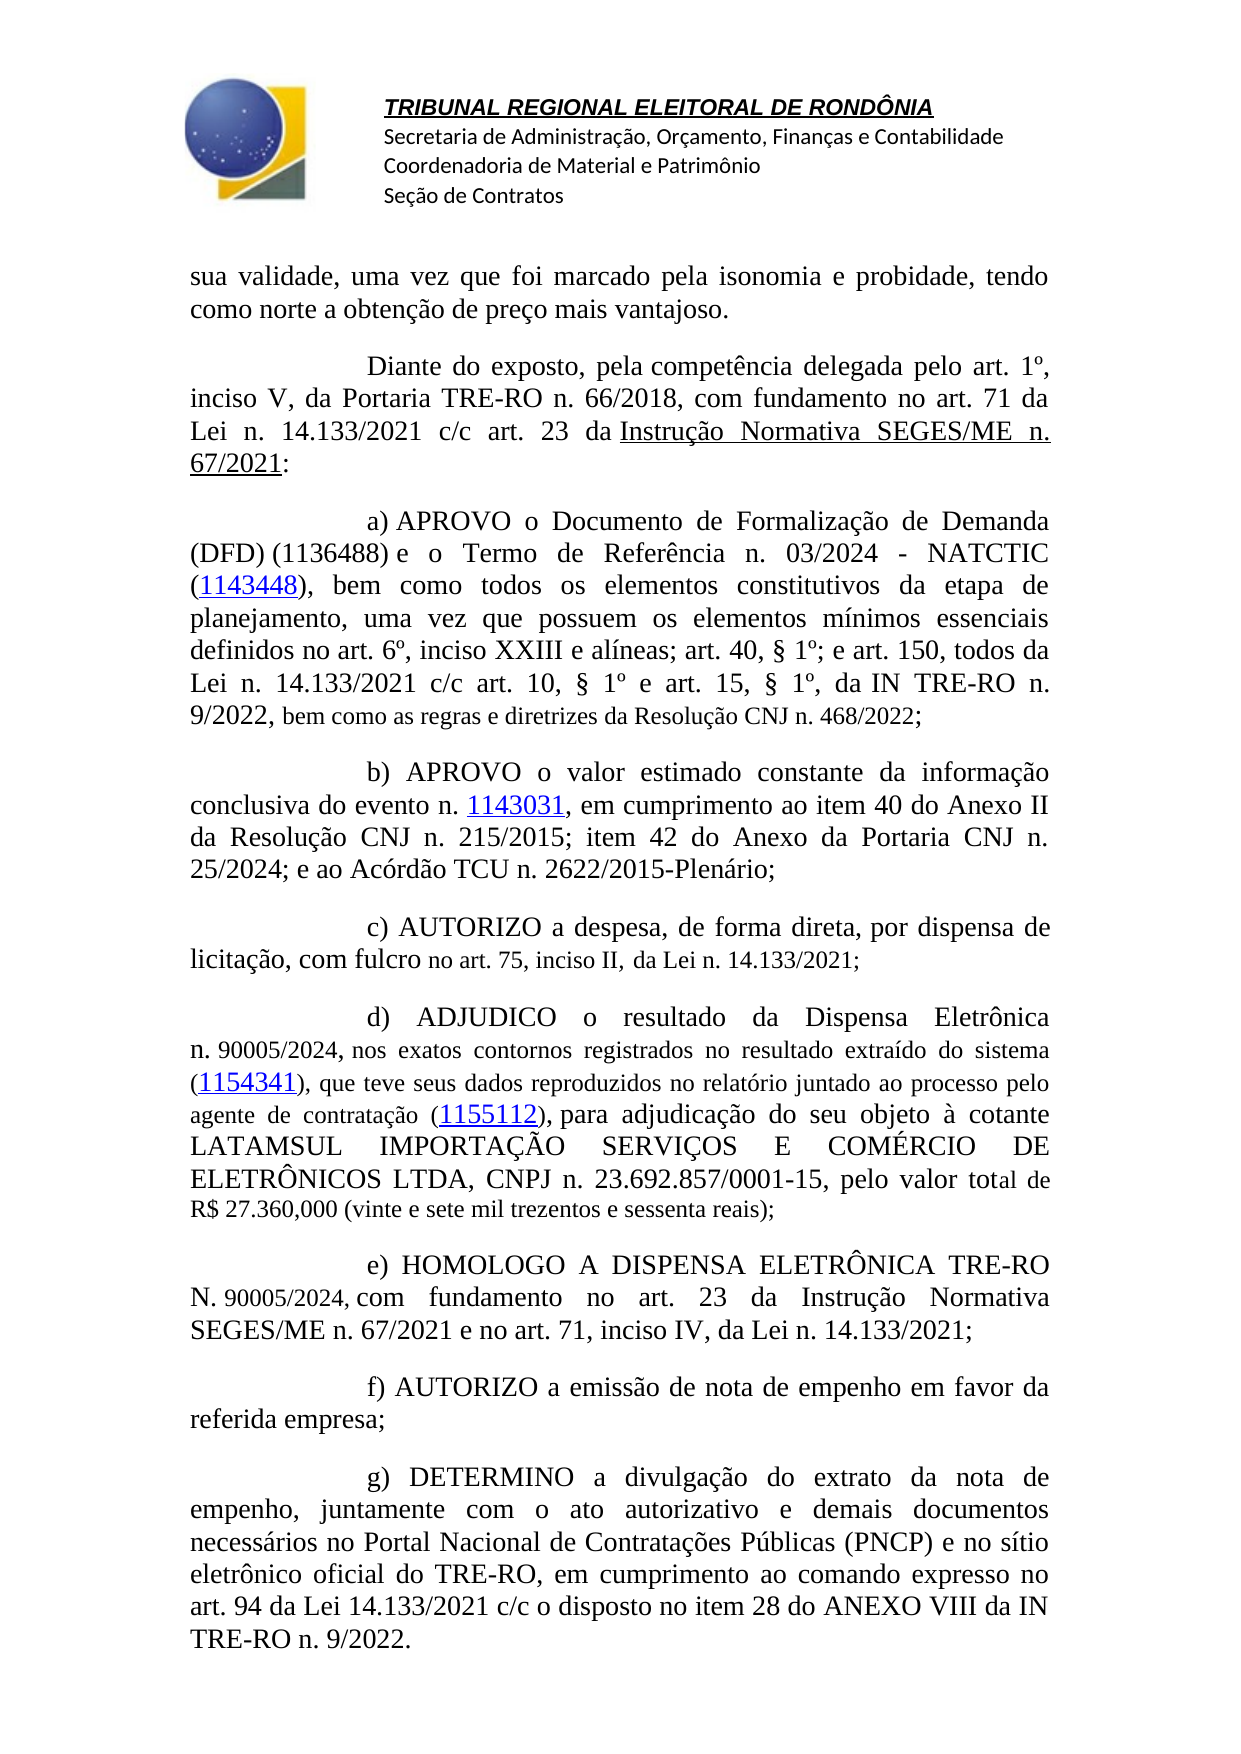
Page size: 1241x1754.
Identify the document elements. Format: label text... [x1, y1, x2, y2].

text g) DETERMINO a divulgação do extrato da nota de empenho, juntamente com o ato autorizativo e demais documentos necessários no Portal Nacional de Contratações Públicas (PNCP) e no sítio eletrônico oficial do TRE-RO, em cumprimento ao comando expresso no art. 94 da Lei 14.133/2021 c/c o disposto no item 28 do ANEXO VIII da IN TRE-RO n. 9/2022. [190, 1460, 1051, 1654]
text f) AUTORIZO a emissão de nota de empenho em favor da referida empresa; [190, 1370, 1051, 1435]
text a) APROVO o Documento de Formalização de Demanda (DFD) (1136488) e o Termo de Referência n. 03/2024 - NATCTIC (1143448), bem como todos os elementos constitutivos da etapa de planejamento, uma vez que possuem os elementos mínimos essenciais definidos no art. 6º, inciso XXIII e alíneas; art. 40, § 1º; e art. 150, todos da Lei n. 14.133/2021 c/c art. 10, § 1º e art. 15, § 1º, da IN TRE-RO n. 9/2022, bem como as regras e diretrizes da Resolução CNJ n. 468/2022; [190, 504, 1051, 730]
text sua validade, uma vez que foi marcado pela isonomia e probidade, tendo como norte a obtenção de preço mais vantajoso. [190, 259, 1051, 324]
text Diante do exposto, pela competência delegada pelo art. 1º, inciso V, da Portaria TRE-RO n. 66/2018, com fundamento no art. 71 da Lei n. 14.133/2021 c/c art. 23 da Instrução Normativa SEGES/ME n. 67/2021: [190, 349, 1051, 479]
text c) AUTORIZO a despesa, de forma direta, por dispensa de licitação, com fulcro no art. 75, inciso II, da Lei n. 14.133/2021; [190, 910, 1051, 975]
text d) ADJUDICO o resultado da Dispensa Eletrônica n. 90005/2024, nos exatos contornos registrados no resultado extraído do sistema (1154341), que teve seus dados reproduzidos no relatório juntado ao processo pelo agente de contratação (1155112), para adjudicação do seu objeto à cotante LATAMSUL IMPORTAÇÃO SERVIÇOS E COMÉRCIO DE ELETRÔNICOS LTDA, CNPJ n. 23.692.857/0001-15, pelo valor total de R$ 27.360,000 (vinte e sete mil trezentos e sessenta reais); [190, 1000, 1051, 1223]
text b) APROVO o valor estimado constante da informação conclusiva do evento n. 1143031, em cumprimento ao item 40 do Anexo II da Resolução CNJ n. 215/2015; item 42 do Anexo da Portaria CNJ n. 25/2024; e ao Acórdão TCU n. 2622/2015-Plenário; [190, 755, 1051, 885]
text e) HOMOLOGO A DISPENSA ELETRÔNICA TRE-RO N. 90005/2024, com fundamento no art. 23 da Instrução Normativa SEGES/ME n. 67/2021 e no art. 71, inciso IV, da Lei n. 14.133/2021; [190, 1248, 1051, 1345]
